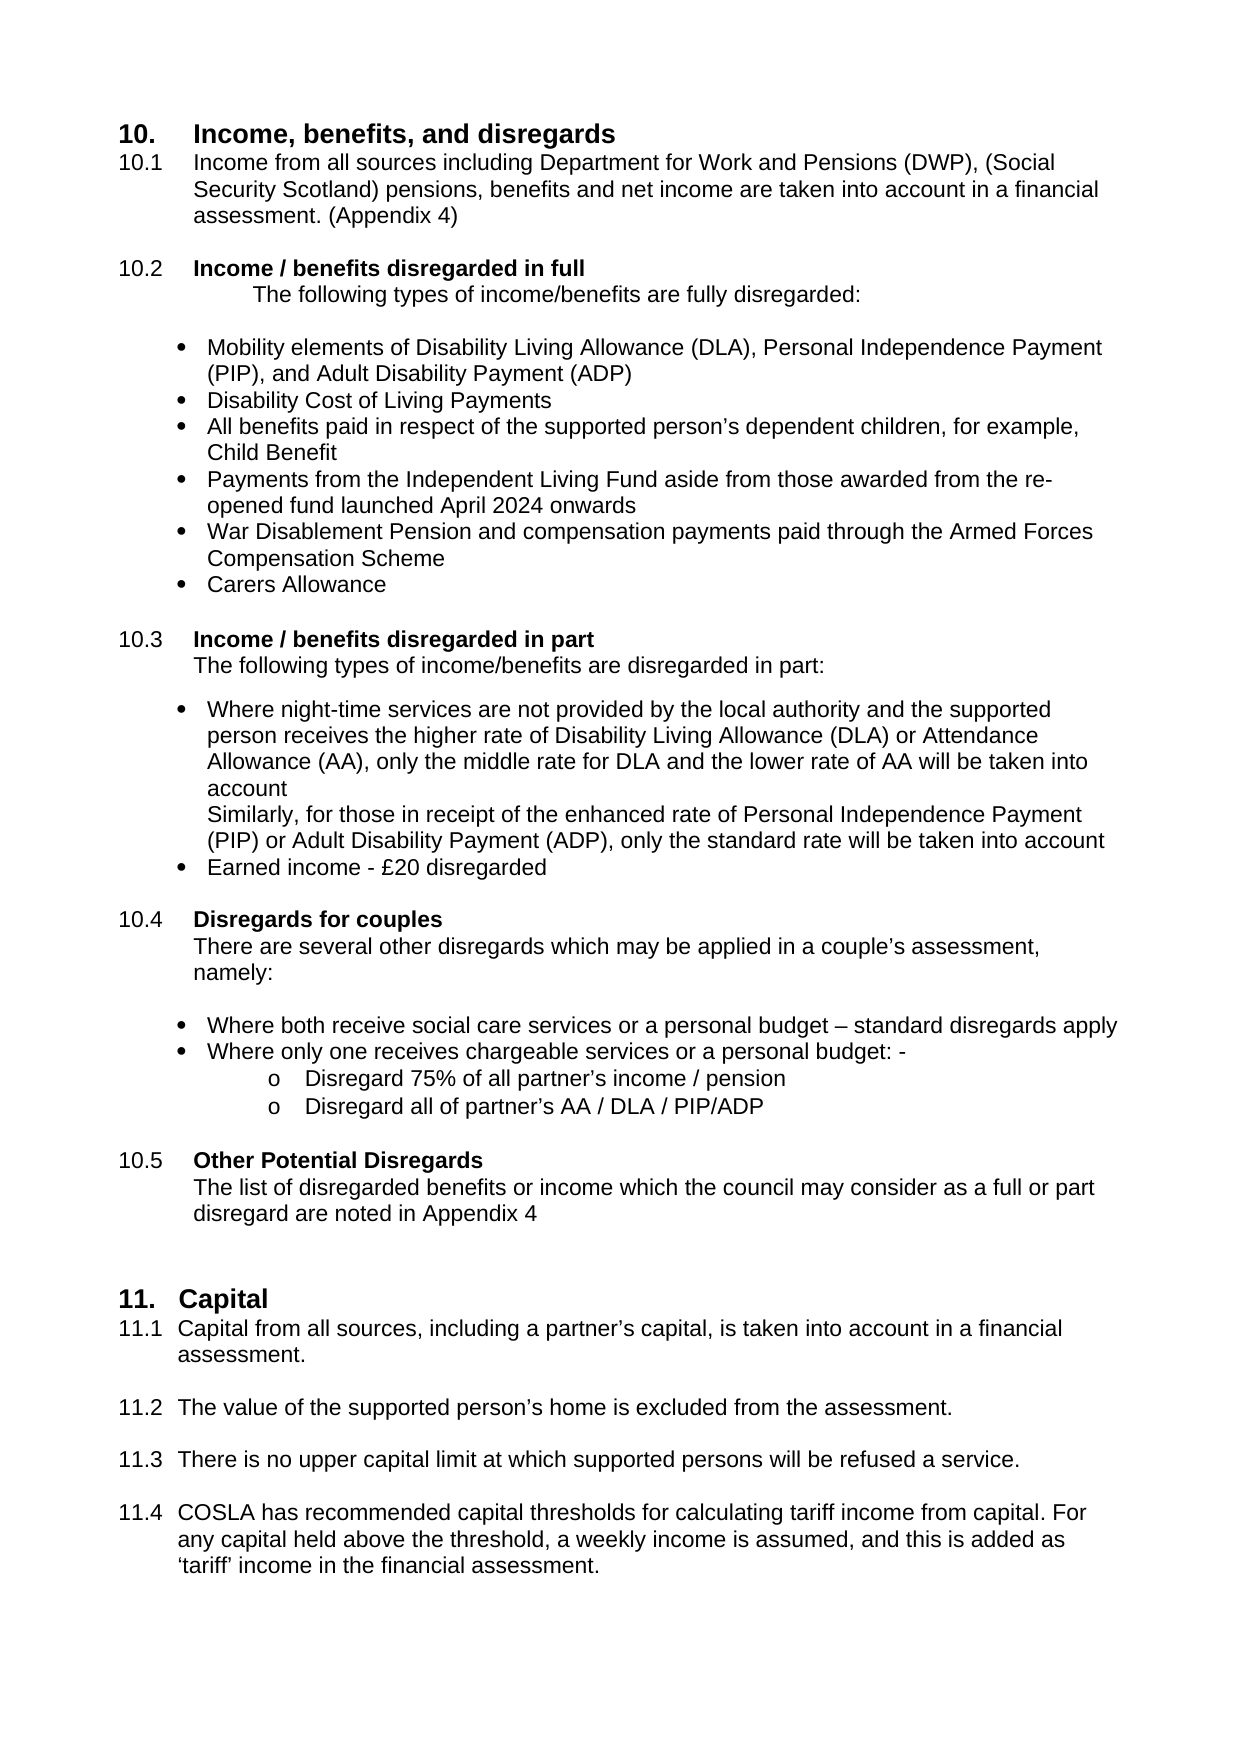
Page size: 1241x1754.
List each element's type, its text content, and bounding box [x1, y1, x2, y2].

list Mobility elements of Disability Living Allowance (DLA), Personal Independence Payment (PIP), and Adult Disability Payment (ADP) [177, 334, 1122, 387]
text 10.2 Income / benefits disregarded in full [118, 255, 1122, 281]
list Carers Allowance [177, 571, 1122, 597]
text There are several other disregards which may be applied in a couple’s assessment, namely: [118, 933, 1122, 985]
list Where night-time services are not provided by the local authority and the supported person receives the higher rate of Disability Living Allowance (DLA) or Attendance Allowance (AA), only the middle rate for DLA and the lower rate of AA will be taken into account [177, 696, 1122, 801]
text The following types of income/benefits are fully disregarded: [118, 281, 1122, 307]
list Disability Cost of Living Payments [177, 387, 1122, 413]
subtitle 10.1 Income from all sources including Department for Work and Pensions (DWP), (Social Security Scotland) pensions, benefits and net income are taken into account in a financial assessment. (Appendix 4) [118, 149, 1122, 228]
text The following types of income/benefits are disregarded in part: [118, 652, 1122, 679]
list Payments from the Independent Living Fund aside from those awarded from the re-opened fund launched April 2024 onwards [177, 466, 1122, 518]
list Earned income - £20 disregarded [177, 854, 1122, 880]
list Disregard 75% of all partner’s income / pension [267, 1064, 1122, 1093]
list Where only one receives chargeable services or a personal budget: - [177, 1038, 1122, 1064]
subtitle 11.1 Capital from all sources, including a partner’s capital, is taken into account in a financial assessment. [118, 1315, 1122, 1367]
text The list of disregarded benefits or income which the council may consider as a full or part disregard are noted in Appendix 4 [193, 1174, 1122, 1227]
list Disregard all of partner’s AA / DLA / PIP/ADP [267, 1093, 1122, 1121]
list War Disablement Pension and compensation payments paid through the Armed Forces Compensation Scheme [177, 518, 1122, 571]
list Where both receive social care services or a personal budget – standard disregards apply [177, 1012, 1122, 1038]
list All benefits paid in respect of the supported person’s dependent children, for example, Child Benefit [177, 413, 1122, 466]
text Similarly, for those in receipt of the enhanced rate of Personal Independence Payment (PIP) or Adult Disability Payment (ADP), only the standard rate will be taken into account [207, 801, 1122, 854]
subtitle 11.4 COSLA has recommended capital thresholds for calculating tariff income from capital. For any capital held above the threshold, a weekly income is assumed, and this is added as ‘tariff’ income in the financial assessment. [118, 1499, 1122, 1578]
subtitle 11.3 There is no upper capital limit at which supported persons will be refused a service. [118, 1446, 1122, 1473]
text 10.3 Income / benefits disregarded in part [118, 626, 1122, 652]
text 10.4 Disregards for couples [118, 906, 1122, 933]
subtitle 10. Income, benefits, and disregards [118, 118, 1122, 149]
text 10.5 Other Potential Disregards [118, 1147, 1122, 1174]
subtitle 11. Capital [118, 1283, 1122, 1315]
subtitle 11.2 The value of the supported person’s home is excluded from the assessment. [118, 1394, 1122, 1420]
